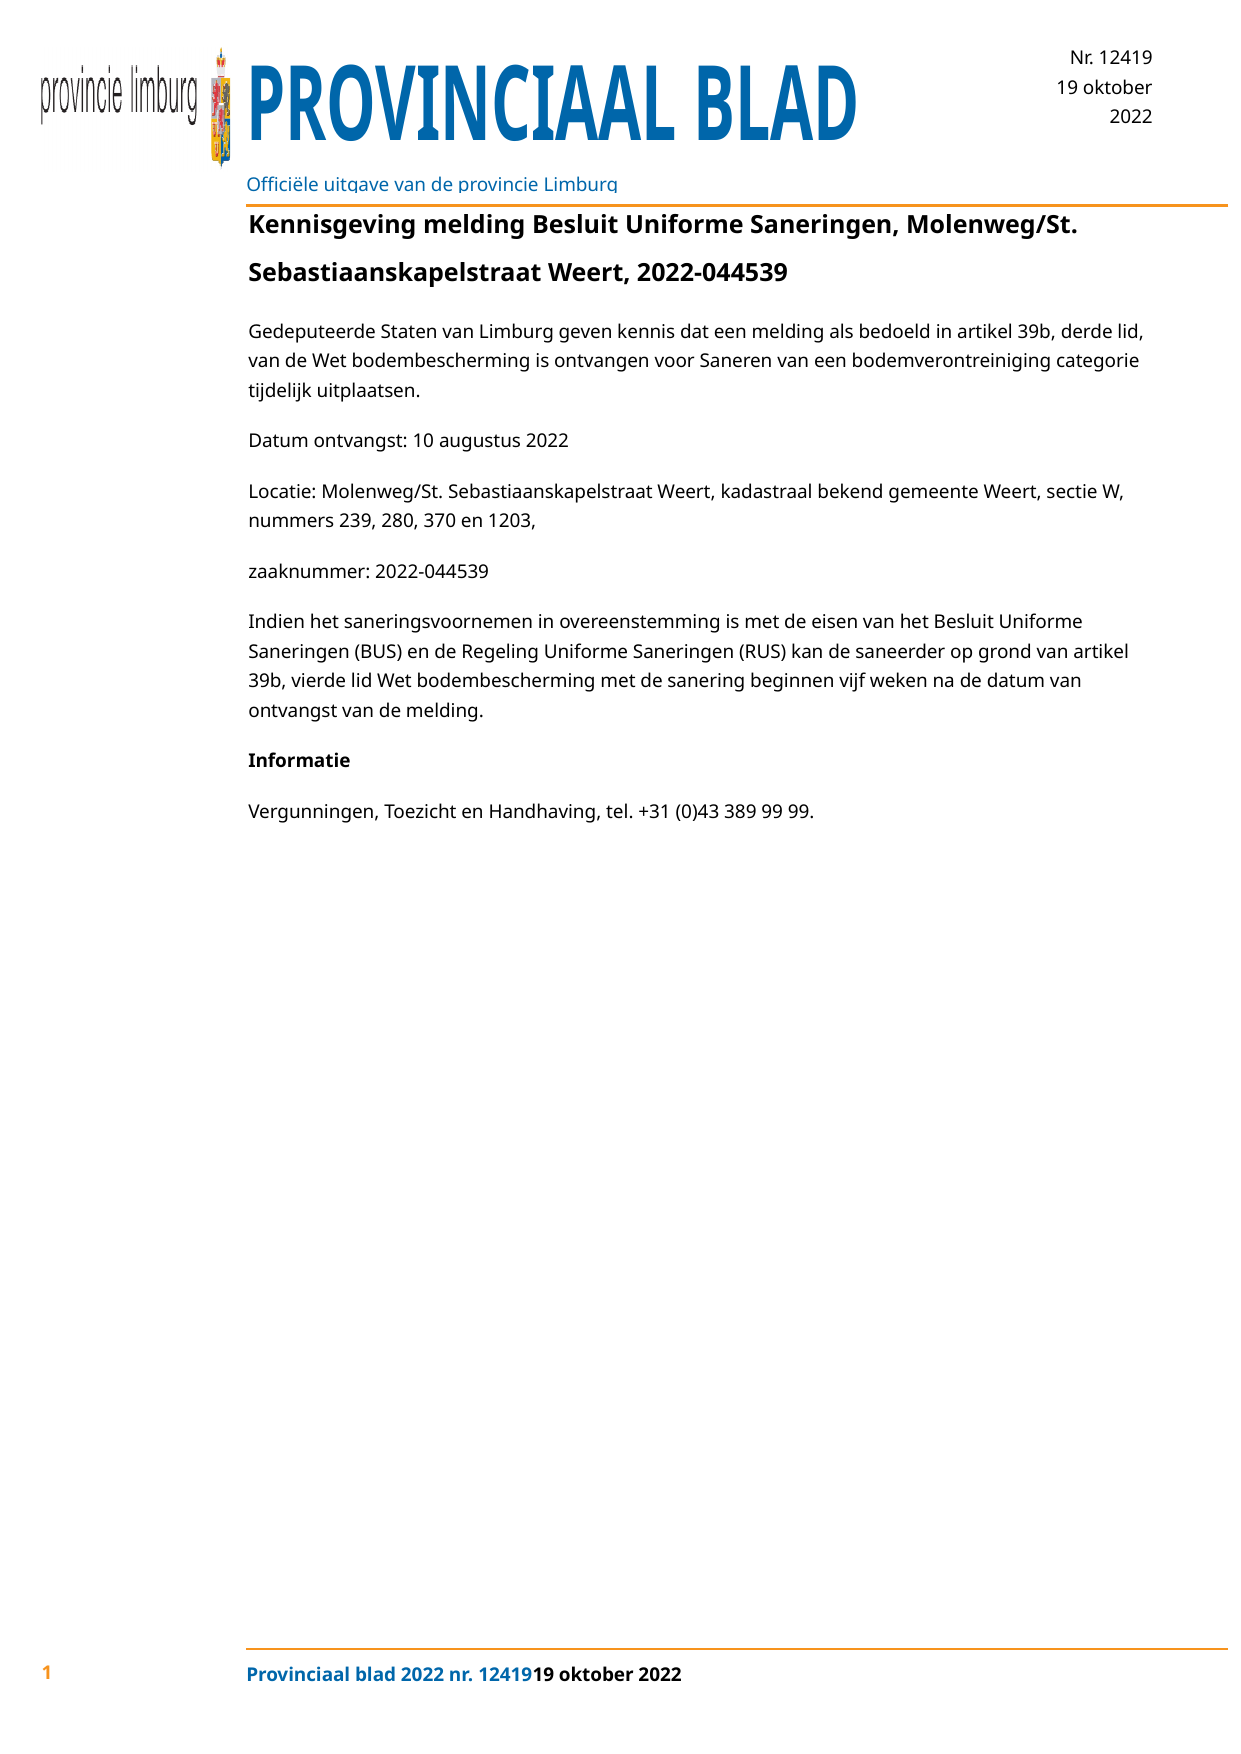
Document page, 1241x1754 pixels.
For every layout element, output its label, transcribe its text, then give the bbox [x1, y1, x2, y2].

picture [41, 47, 231, 172]
text Gedeputeerde Staten van Limburg geven kennis dat een melding als bedoeld in artikel 39b, derde lid, van de Wet bodembescherming is ontvangen voor Saneren van een bodemverontreiniging categorie tijdelijk uitplaatsen. [248, 318, 1152, 403]
text zaaknummer: 2022-044539 [248, 558, 1152, 584]
text Locatie: Molenweg/St. Sebastiaanskapelstraat Weert, kadastraal bekend gemeente Weert, sectie W, nummers 239, 280, 370 en 1203, [248, 478, 1152, 533]
text Vergunningen, Toezicht en Handhaving, tel. +31 (0)43 389 99 99. [248, 798, 1152, 824]
text Indien het saneringsvoornemen in overeenstemming is met de eisen van het Besluit Uniforme Saneringen (BUS) en de Regeling Uniforme Saneringen (RUS) kan de saneerder op grond van artikel 39b, vierde lid Wet bodembescherming met de sanering beginnen vijf weken na de datum van ontvangst van de melding. [248, 608, 1152, 723]
text Kennisgeving melding Besluit Uniforme Saneringen, Molenweg/St. Sebastiaanskapelstraat Weert, 2022-044539 [248, 207, 1152, 288]
text Informatie [248, 747, 1152, 773]
text Datum ontvangst: 10 augustus 2022 [248, 427, 1152, 453]
